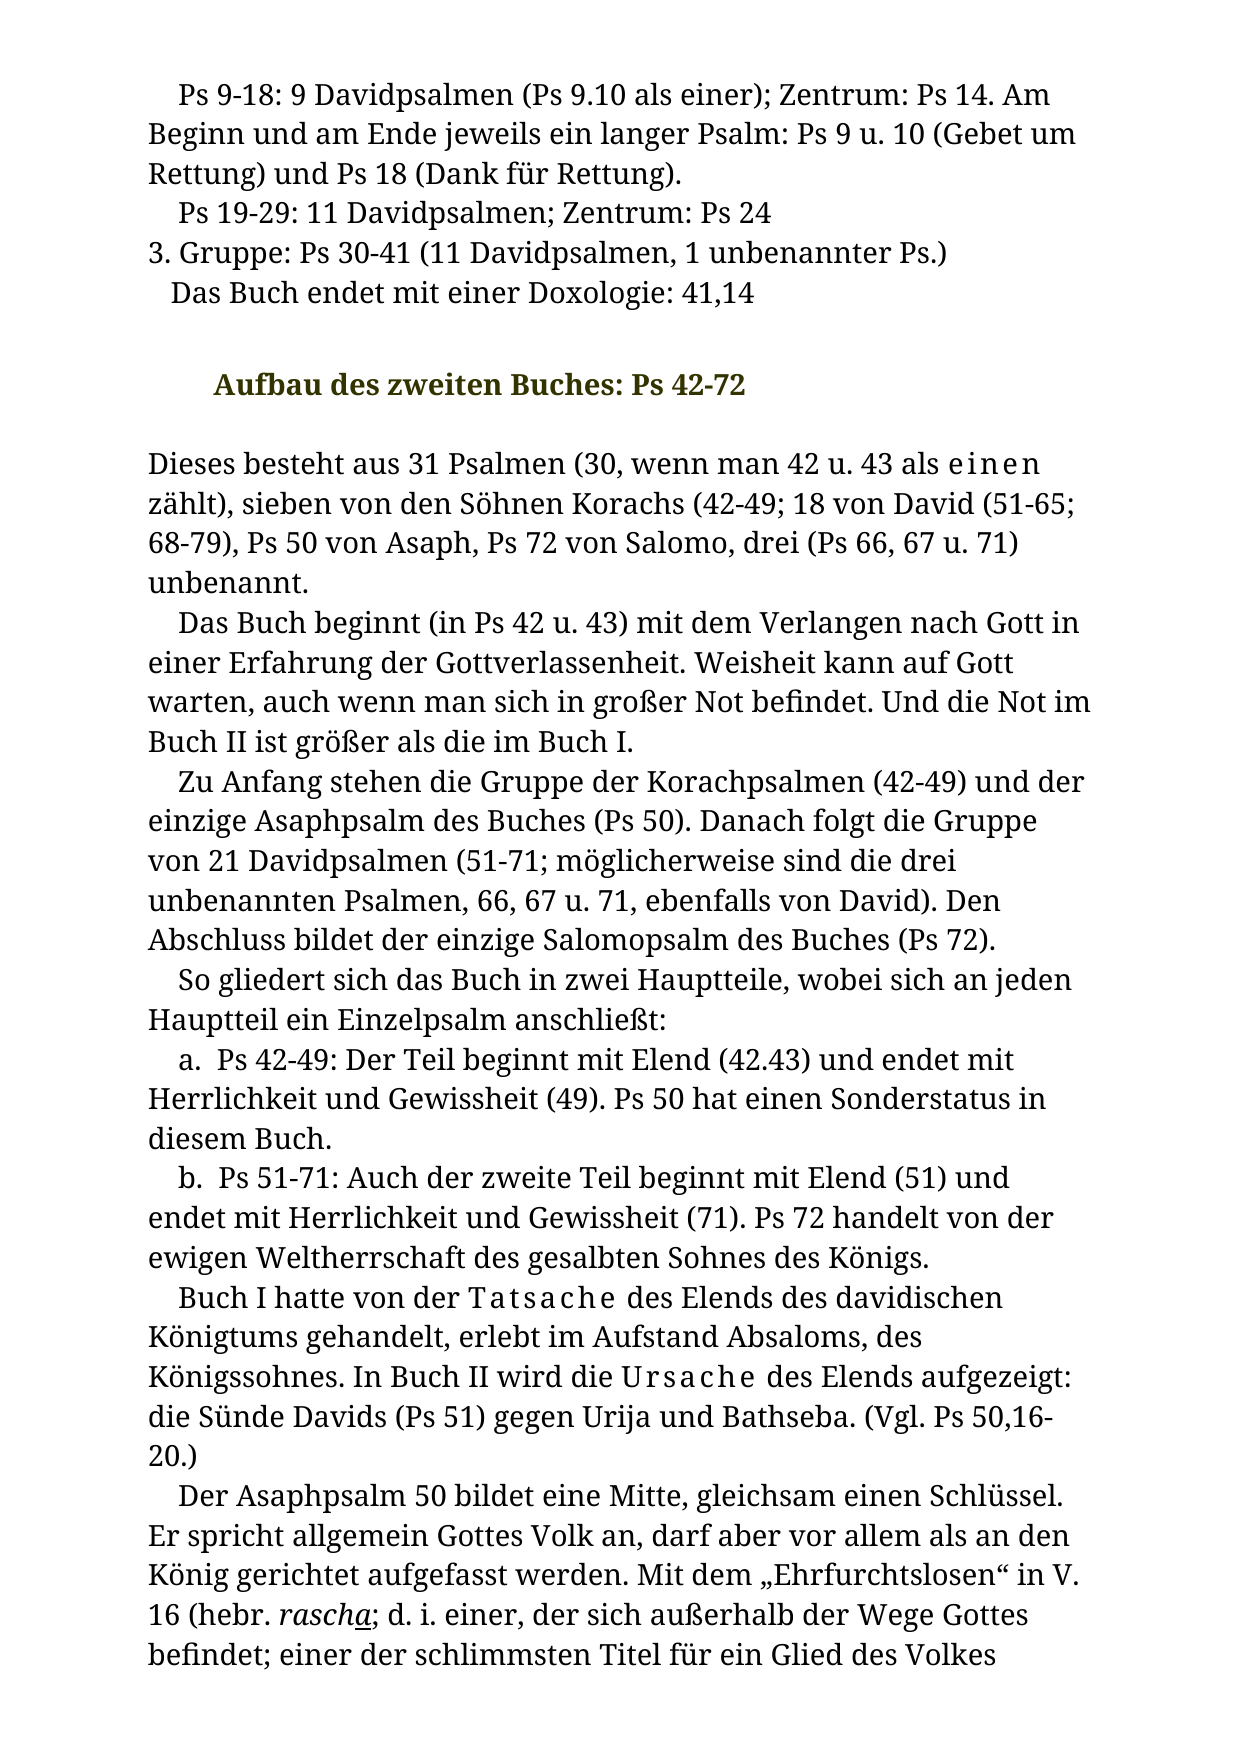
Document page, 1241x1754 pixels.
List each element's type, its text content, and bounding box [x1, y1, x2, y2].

text Das Buch beginnt (in Ps 42 u. 43) mit dem Verlangen nach Gott in einer Erfahrung der Gottverlassenheit. Weisheit kann auf Gott warten, auch wenn man sich in großer Not befindet. Und die Not im Buch II ist größer als die im Buch I. [148, 602, 1093, 761]
text So gliedert sich das Buch in zwei Hauptteile, wobei sich an jeden Hauptteil ein Einzelpsalm anschließt: [148, 959, 1093, 1039]
text Ps 9-18: 9 Davidpsalmen (Ps 9.10 als einer); Zentrum: Ps 14. Am Beginn und am Ende jeweils ein langer Psalm: Ps 9 u. 10 (Gebet um Rettung) und Ps 18 (Dank für Rettung). [148, 74, 1093, 193]
text a. Ps 42-49: Der Teil beginnt mit Elend (42.43) und endet mit Herrlichkeit und Gewissheit (49). Ps 50 hat einen Sonderstatus in diesem Buch. [148, 1039, 1093, 1158]
text 3. Gruppe: Ps 30-41 (11 Davidpsalmen, 1 unbenannter Ps.) [148, 232, 1093, 272]
text Buch I hatte von der Tatsache des Elends des davidischen Königtums gehandelt, erlebt im Aufstand Absaloms, des Königssohnes. In Buch II wird die Ursache des Elends aufgezeigt: die Sünde Davids (Ps 51) gegen Urija und Bathseba. (Vgl. Ps 50,16-20.) [148, 1277, 1093, 1475]
text Ps 19-29: 11 Davidpsalmen; Zentrum: Ps 24 [148, 193, 1093, 232]
subtitle Aufbau des zweiten Buches: Ps 42-72 [183, 364, 1093, 404]
text Zu Anfang stehen die Gruppe der Korachpsalmen (42-49) und der einzige Asaphpsalm des Buches (Ps 50). Danach folgt die Gruppe von 21 Davidpsalmen (51-71; möglicherweise sind die drei unbenannten Psalmen, 66, 67 u. 71, ebenfalls von David). Den Abschluss bildet der einzige Salomopsalm des Buches (Ps 72). [148, 761, 1093, 959]
text Der Asaphpsalm 50 bildet eine Mitte, gleichsam einen Schlüssel. Er spricht allgemein Gottes Volk an, darf aber vor allem als an den König gerichtet aufgefasst werden. Mit dem „Ehrfurchtslosen“ in V. 16 (hebr. rascha; d. i. einer, der sich außerhalb der Wege Gottes befindet; einer der schlimmsten Titel für ein Glied des Volkes [148, 1475, 1093, 1674]
text b. Ps 51-71: Auch der zweite Teil beginnt mit Elend (51) und endet mit Herrlichkeit und Gewissheit (71). Ps 72 handelt von der ewigen Weltherrschaft des gesalbten Sohnes des Königs. [148, 1158, 1093, 1277]
text Das Buch endet mit einer Doxologie: 41,14 [148, 272, 1093, 312]
text Dieses besteht aus 31 Psalmen (30, wenn man 42 u. 43 als einen zählt), sieben von den Söhnen Korachs (42-49; 18 von David (51-65; 68-79), Ps 50 von Asaph, Ps 72 von Salomo, drei (Ps 66, 67 u. 71) unbenannt. [148, 443, 1093, 602]
